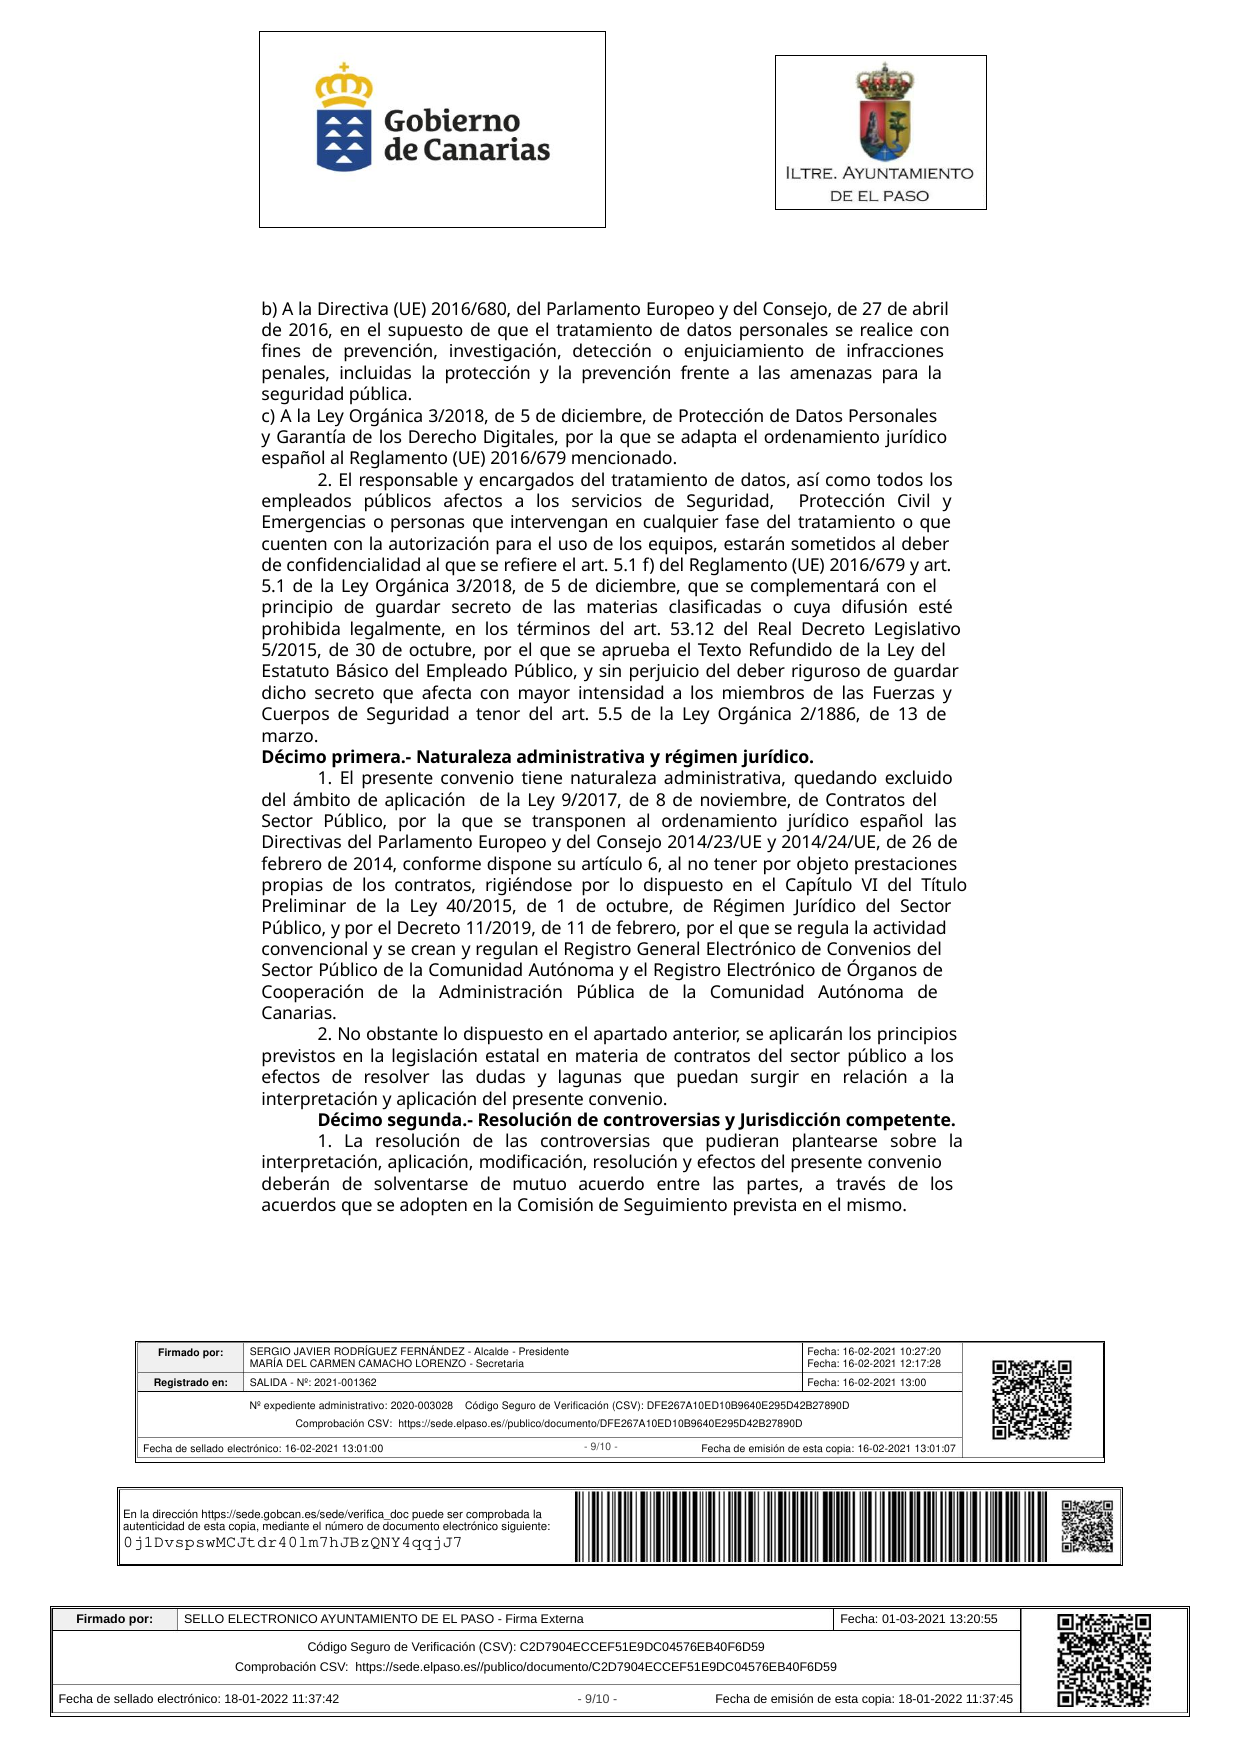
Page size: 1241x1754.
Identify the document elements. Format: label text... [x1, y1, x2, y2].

text de confidencialidad al que se refiere el art. 5.1 f) del Reglamento (UE) 2016/679 y art. [261, 554, 1004, 576]
text interpretación, aplicación, modificación, resolución y efectos del presente convenio [261, 1152, 1003, 1173]
text Sector Público, por la que se transponen al ordenamiento jurídico español las [261, 811, 1004, 832]
text empleados públicos afectos a los servicios de Seguridad, Protección Civil y [261, 490, 1004, 512]
text SELLO ELECTRONICO AYUNTAMIENTO DE EL PASO - Firma Externa [184, 1612, 613, 1626]
text prohibida legalmente, en los términos del art. 53.12 del Real Decreto Legislativo [261, 618, 1004, 639]
text seguridad pública. [261, 384, 1004, 405]
text Fecha: 16-02-2021 10:27:20 [807, 1346, 961, 1358]
text /2015, de 30 de octubre, por el que se aprueba el Texto Refundido de la Ley del [271, 639, 1004, 661]
text 2. No obstante lo dispuesto en el apartado anterior, se aplicarán los principios [317, 1024, 1003, 1045]
text autenticidad de esta copia, mediante el número de documento electrónico siguiente: [123, 1521, 573, 1532]
text acuerdos que se adopten en la Comisión de Seguimiento prevista en el mismo. [261, 1194, 1003, 1216]
text 1. El presente convenio tiene naturaleza administrativa, quedando excluido [317, 768, 1003, 789]
text de 2016, en el supuesto de que el tratamiento de datos personales se realice con [261, 320, 1004, 341]
text b) A la Directiva (UE) 2016/680, del Parlamento Europeo y del Consejo, de 27 de abril [261, 298, 1004, 320]
text cuenten con la autorización para el uso de los equipos, estarán sometidos al deber [261, 533, 1004, 554]
text Décimo segunda.- Resolución de controversias y Jurisdicción competente. [317, 1109, 974, 1130]
picture [118, 1488, 1122, 1565]
text Sector Público de la Comunidad Autónoma y el Registro Electrónico de Órganos de [261, 960, 1004, 981]
text Emergencias o personas que intervengan en cualquier fase del tratamiento o que [261, 512, 1004, 533]
text Fecha: 01-03-2021 13:20:55 [840, 1612, 1021, 1626]
text Firmado por: [158, 1348, 239, 1358]
text febrero de 2014, conforme dispone su artículo 6, al no tener por objeto prestaciones [261, 853, 1004, 874]
text Directivas del Parlamento Europeo y del Consejo 2014/23/UE y 2014/24/UE, de 26 de [261, 832, 1004, 853]
text fines de prevención, investigación, detección o enjuiciamiento de infracciones [261, 341, 1004, 362]
text Público, y por el Decreto 11/2019, de 11 de febrero, por el que se regula la actividad [261, 917, 1004, 938]
text español al Reglamento (UE) 2016/679 mencionado. [261, 448, 1004, 469]
text c) A la Ley Orgánica 3/2018, de 5 de diciembre, de Protección de Datos Personales [261, 405, 1004, 426]
text Fecha: 16-02-2021 13:00 [807, 1376, 944, 1388]
text En la dirección https://sede.gobcan.es/sede/verifica_doc puede ser comprobada la [123, 1510, 573, 1521]
text principio de guardar secreto de las materias clasificadas o cuya difusión esté [261, 597, 1004, 618]
picture [51, 1607, 1189, 1716]
text - 9/10 - [584, 1441, 633, 1453]
text Fecha de sellado electrónico: 16-02-2021 13:01:00 [143, 1442, 407, 1454]
text Nº expediente administrativo: 2020-003028 Código Seguro de Verificación (CSV): DFE267A10ED10B9640E295D42B27890D [249, 1400, 874, 1412]
text j1DvspswMCJtdr40lm7hJBzQNY4qqjJ7 [133, 1536, 487, 1550]
text 0 [123, 1536, 133, 1550]
text convencional y se crean y regulan el Registro General Electrónico de Convenios del [261, 938, 1004, 960]
text interpretación y aplicación del presente convenio. [261, 1088, 1004, 1109]
text Fecha de sellado electrónico: 18-01-2022 11:37:42 [58, 1692, 365, 1706]
text Cooperación de la Administración Pública de la Comunidad Autónoma de [261, 981, 1004, 1002]
text Registrado en: [153, 1378, 243, 1388]
text 1. La resolución de las controversias que pudieran plantearse sobre la [317, 1130, 1003, 1152]
text 2. El responsable y encargados del tratamiento de datos, así como todos los [317, 469, 1003, 490]
text dicho secreto que afecta con mayor intensidad a los miembros de las Fuerzas y [261, 682, 1004, 704]
text Preliminar de la Ley 40/2015, de 1 de octubre, de Régimen Jurídico del Sector [261, 896, 1004, 917]
text efectos de resolver las dudas y lagunas que puedan surgir en relación a la [261, 1066, 1004, 1088]
text SALIDA - Nº: 2021-001362 [249, 1376, 396, 1388]
text del ámbito de aplicación de la Ley 9/2017, de 8 de noviembre, de Contratos del [261, 789, 1004, 811]
text Código Seguro de Verificación (CSV): C2D7904ECCEF51E9DC04576EB40F6D59 [307, 1640, 791, 1654]
text penales, incluidas la protección y la prevención frente a las amenazas para la [261, 362, 1004, 384]
text Comprobación CSV: https://sede.elpaso.es//publico/documento/C2D7904ECCEF51E9DC04576EB40F6D59 [235, 1661, 863, 1674]
picture [776, 56, 986, 209]
text Fecha de emisión de esta copia: 18-01-2022 11:37:45 [715, 1692, 1039, 1706]
text MARÍA DEL CARMEN CAMACHO LORENZO - Secretaria [249, 1358, 595, 1370]
text y Garantía de los Derecho Digitales, por la que se adapta el ordenamiento jurídico [261, 426, 1004, 448]
text Cuerpos de Seguridad a tenor del art. 5.5 de la Ley Orgánica 2/1886, de 13 de [261, 704, 1004, 725]
text 5 [261, 576, 271, 597]
text Estatuto Básico del Empleado Público, y sin perjuicio del deber riguroso de guardar [261, 661, 1004, 682]
text deberán de solventarse de mutuo acuerdo entre las partes, a través de los [261, 1173, 1003, 1194]
text propias de los contratos, rigiéndose por lo dispuesto en el Capítulo VI del Título [261, 874, 1004, 896]
text 5 [261, 639, 271, 661]
text marzo. [261, 725, 1004, 746]
text .1 de la Ley Orgánica 3/2018, de 5 de diciembre, que se complementará con el [271, 576, 1003, 597]
text Comprobación CSV: https://sede.elpaso.es//publico/documento/DFE267A10ED10B9640E295D42B27890D [295, 1417, 874, 1430]
text previstos en la legislación estatal en materia de contratos del sector público a los [261, 1045, 1004, 1066]
text SERGIO JAVIER RODRÍGUEZ FERNÁNDEZ - Alcalde - Presidente [249, 1346, 595, 1358]
text - 9/10 - [577, 1693, 636, 1707]
picture [260, 32, 605, 227]
text Canarias. [261, 1002, 1004, 1024]
text Décimo primera.- Naturaleza administrativa y régimen jurídico. [261, 746, 818, 768]
text Fecha de emisión de esta copia: 16-02-2021 13:01:07 [701, 1442, 980, 1454]
text Fecha: 16-02-2021 12:17:28 [807, 1358, 961, 1370]
picture [136, 1342, 1104, 1462]
text Firmado por: [76, 1612, 172, 1626]
